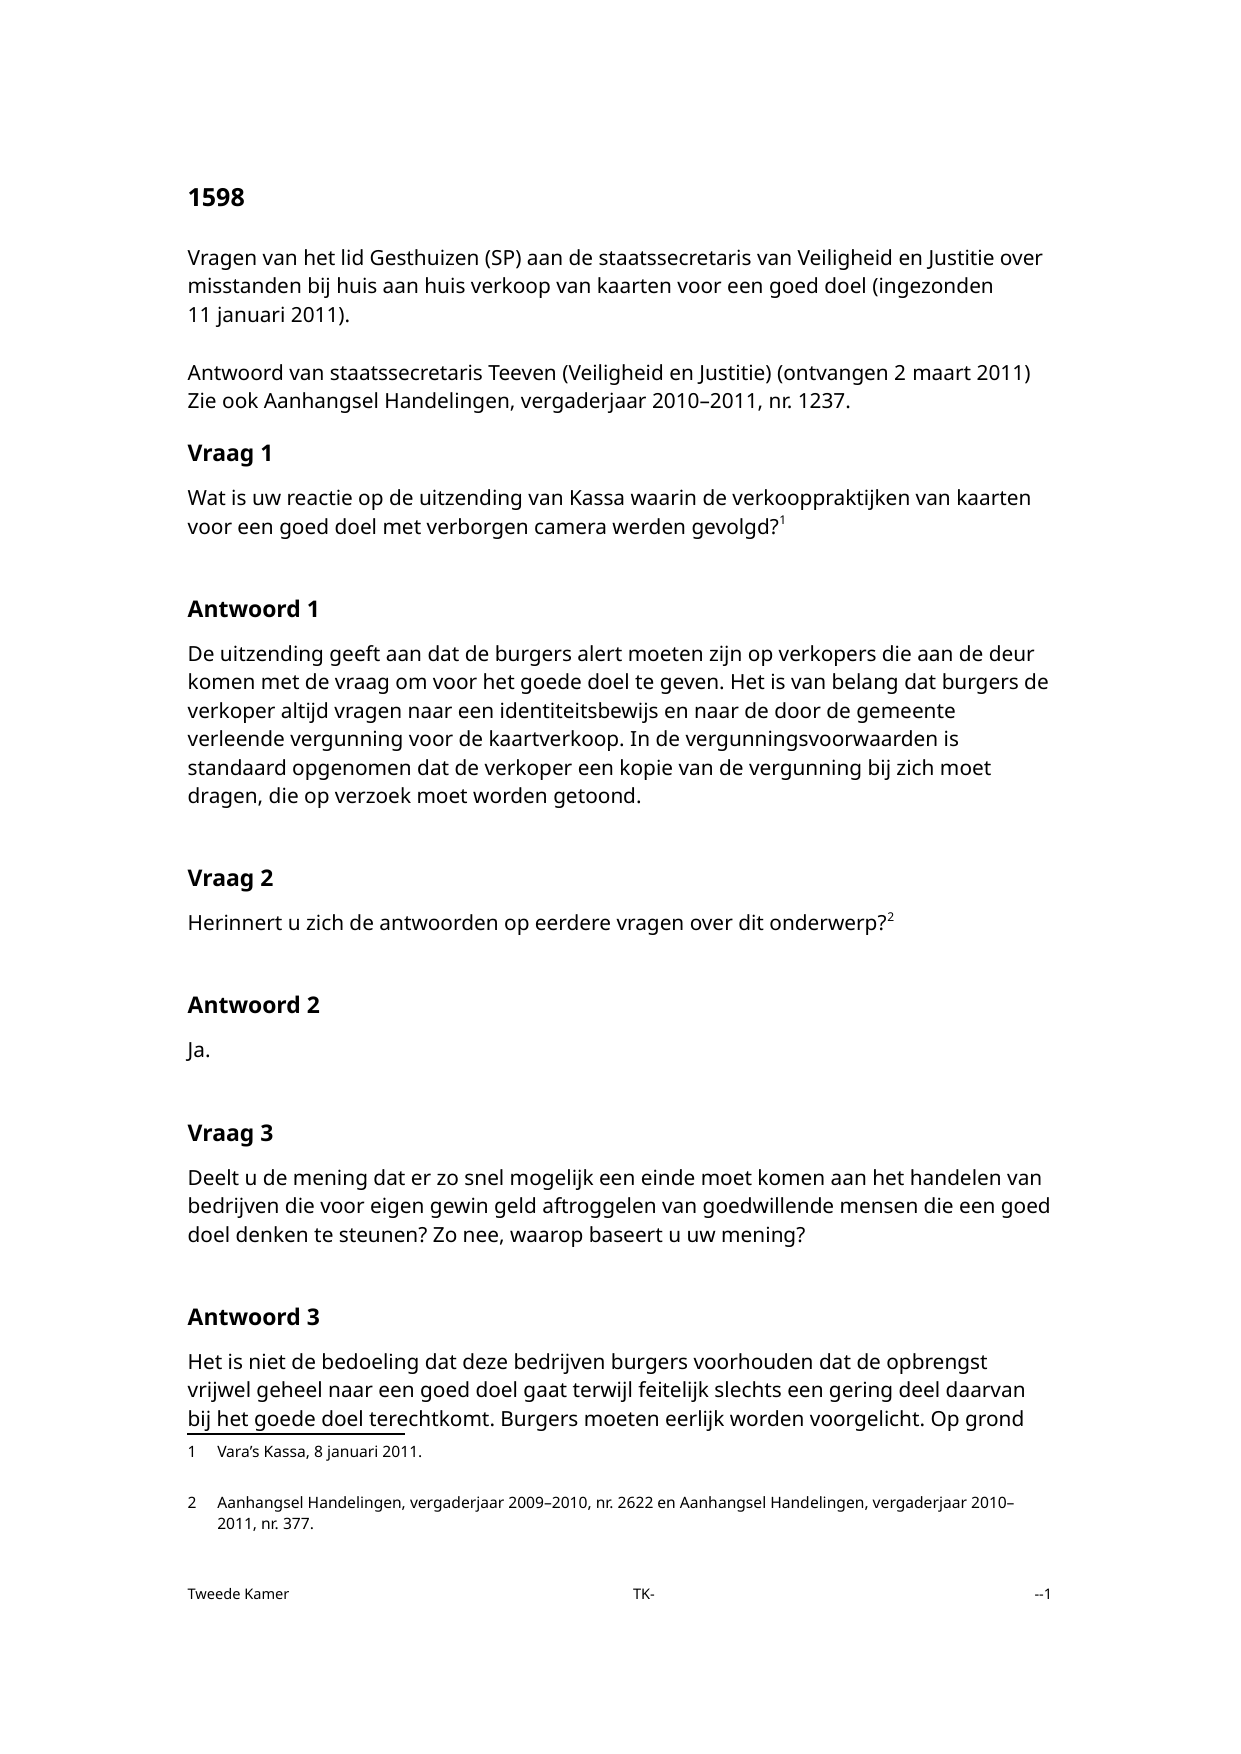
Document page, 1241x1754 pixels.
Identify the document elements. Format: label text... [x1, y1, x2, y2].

subtitle Antwoord 1 [187, 593, 1053, 624]
text Vara’s Kassa, 8 januari 2011. [187, 1419, 1053, 1447]
text Wat is uw reactie op de uitzending van Kassa waarin de verkooppraktijken van kaarten voor een goed doel met verborgen camera werden gevolgd? [187, 483, 1053, 540]
subtitle Vraag 1 [187, 437, 1053, 468]
text Herinnert u zich de antwoorden op eerdere vragen over dit onderwerp? [187, 908, 1053, 937]
text Deelt u de mening dat er zo snel mogelijk een einde moet komen aan het handelen van bedrijven die voor eigen gewin geld aftroggelen van goedwillende mensen die een goed doel denken te steunen? Zo nee, waarop baseert u uw mening? [187, 1163, 1053, 1248]
subtitle Vraag 3 [187, 1117, 1053, 1148]
text 1598 [187, 179, 1053, 213]
text Het is niet de bedoeling dat deze bedrijven burgers voorhouden dat de opbrengst vrijwel geheel naar een goed doel gaat terwijl feitelijk slechts een gering deel daarvan bij het goede doel terechtkomt. Burgers moeten eerlijk worden voorgelicht. Op grond van de Wet oneerlijke handelspraktijken is het aanbieders van producten en diensten verboden onduidelijke, onvolledige of misleidende informatie te geven over de belangrijkste kenmerken van hun product of dienst, waaronder de prijs. De Consumentenautoriteit kan bij overtreding van deze wet handhavend optreden. [187, 1347, 1053, 1404]
subtitle Antwoord 3 [187, 1301, 1053, 1332]
text Vragen van het lid Gesthuizen (SP) aan de staatssecretaris van Veiligheid en Justitie over misstanden bij huis aan huis verkoop van kaarten voor een goed doel (ingezonden 11 januari 2011). [187, 243, 1053, 328]
text Ja. [187, 1036, 1053, 1064]
subtitle Antwoord 2 [187, 989, 1053, 1021]
subtitle Vraag 2 [187, 862, 1053, 893]
text De uitzending geeft aan dat de burgers alert moeten zijn op verkopers die aan de deur komen met de vraag om voor het goede doel te geven. Het is van belang dat burgers de verkoper altijd vragen naar een identiteitsbewijs en naar de door de gemeente verleende vergunning voor de kaartverkoop. In de vergunningsvoorwaarden is standaard opgenomen dat de verkoper een kopie van de vergunning bij zich moet dragen, die op verzoek moet worden getoond. [187, 639, 1053, 810]
text Antwoord van staatssecretaris Teeven (Veiligheid en Justitie) (ontvangen 2 maart 2011) Zie ook Aanhangsel Handelingen, vergaderjaar 2010–2011, nr. 1237. [187, 358, 1053, 415]
text Aanhangsel Handelingen, vergaderjaar 2009–2010, nr. 2622 en Aanhangsel Handelingen, vergaderjaar 2010–2011, nr. 377. [187, 1477, 1053, 1534]
